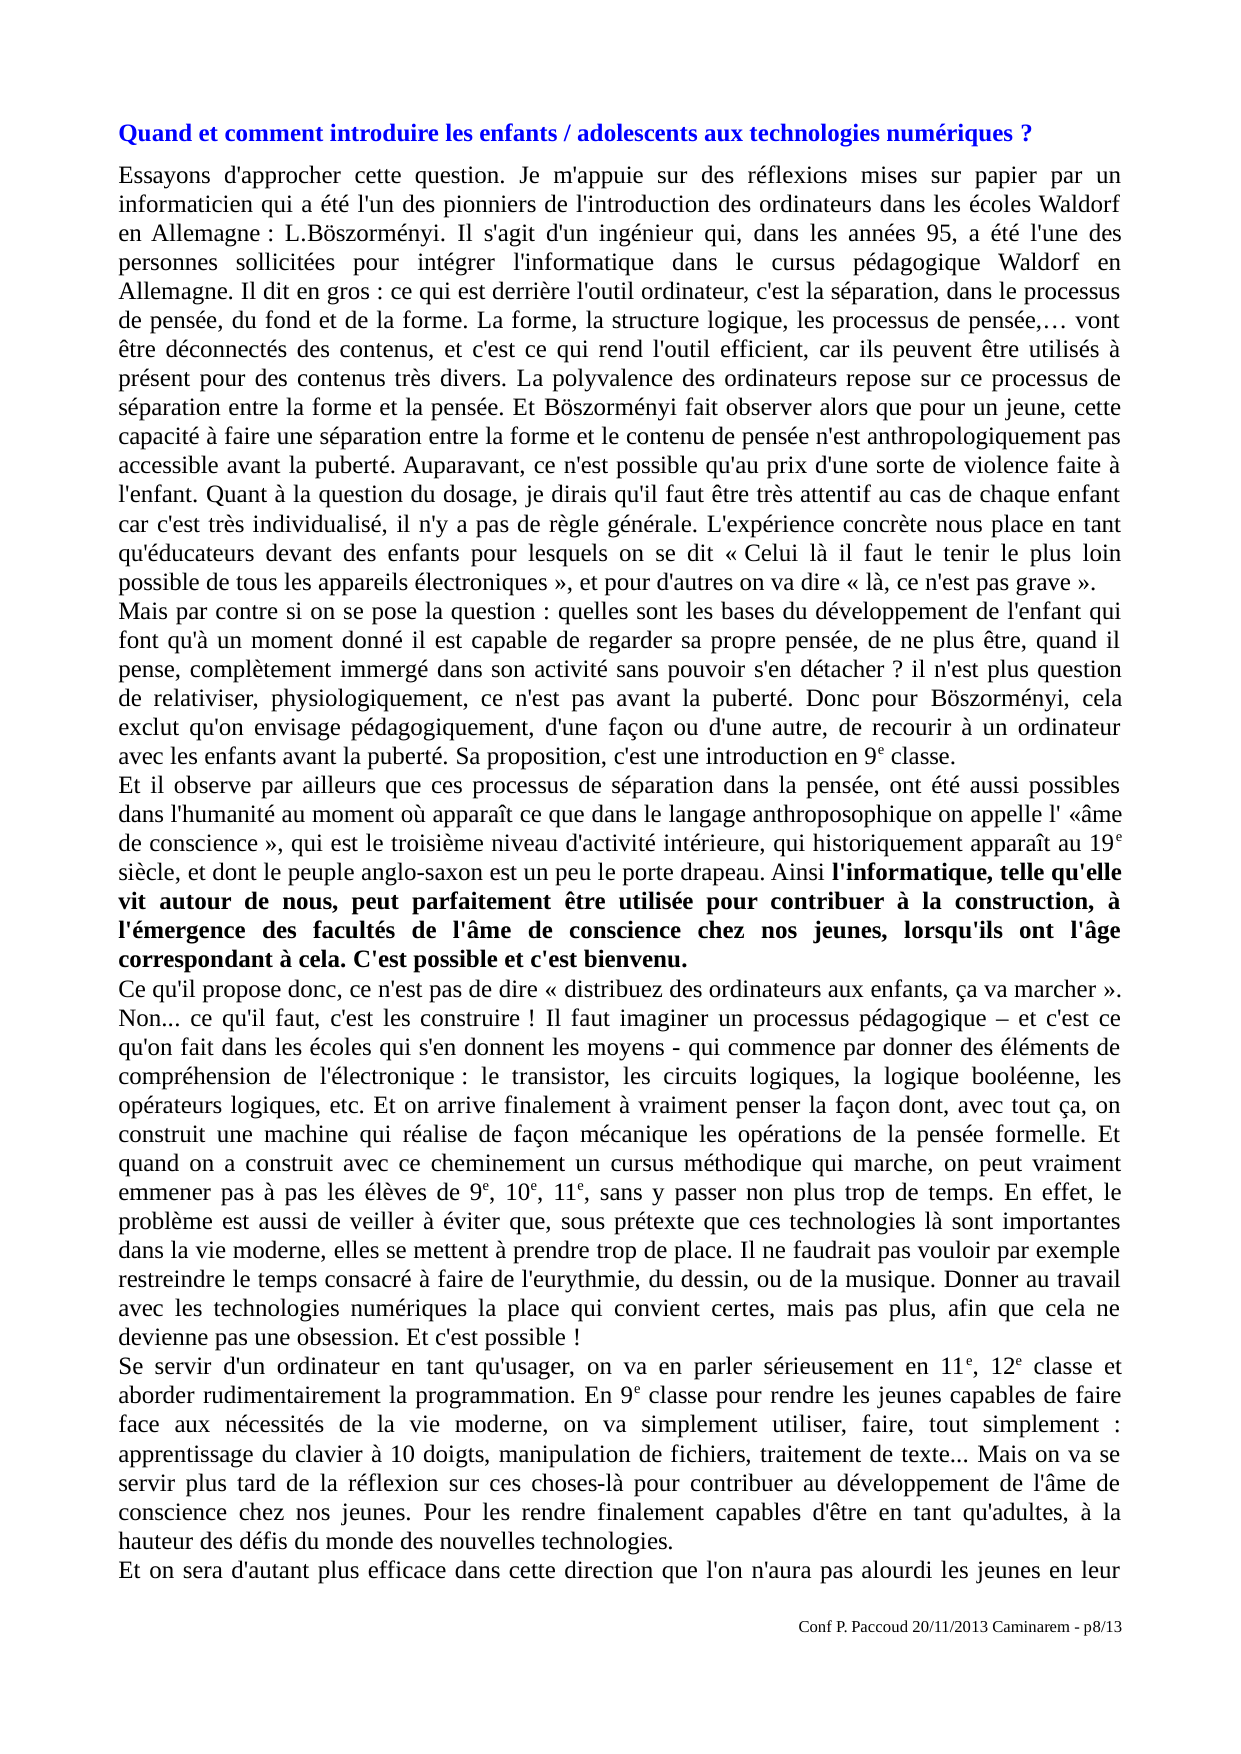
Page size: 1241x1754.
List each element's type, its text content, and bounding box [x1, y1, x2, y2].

subtitle Quand et comment introduire les enfants / adolescents aux technologies numériques ? [118, 118, 1122, 147]
text Et il observe par ailleurs que ces processus de séparation dans la pensée, ont été aussi possibles dans l'humanité au moment où apparaît ce que dans le langage anthroposophique on appelle l' «âme de conscience », qui est le troisième niveau d'activité intérieure, qui historiquement apparaît au 19e siècle, et dont le peuple anglo-saxon est un peu le porte drapeau. Ainsi l'informatique, telle qu'elle vit autour de nous, peut parfaitement être utilisée pour contribuer à la construction, à l'émergence des facultés de l'âme de conscience chez nos jeunes, lorsqu'ils ont l'âge correspondant à cela. C'est possible et c'est bienvenu. [118, 770, 1122, 973]
text Mais par contre si on se pose la question : quelles sont les bases du développement de l'enfant qui font qu'à un moment donné il est capable de regarder sa propre pensée, de ne plus être, quand il pense, complètement immergé dans son activité sans pouvoir s'en détacher ? il n'est plus question de relativiser, physiologiquement, ce n'est pas avant la puberté. Donc pour Böszorményi, cela exclut qu'on envisage pédagogiquement, d'une façon ou d'une autre, de recourir à un ordinateur avec les enfants avant la puberté. Sa proposition, c'est une introduction en 9e classe. [118, 596, 1122, 770]
text Se servir d'un ordinateur en tant qu'usager, on va en parler sérieusement en 11e, 12e classe et aborder rudimentairement la programmation. En 9e classe pour rendre les jeunes capables de faire face aux nécessités de la vie moderne, on va simplement utiliser, faire, tout simplement : apprentissage du clavier à 10 doigts, manipulation de fichiers, traitement de texte... Mais on va se servir plus tard de la réflexion sur ces choses-là pour contribuer au développement de l'âme de conscience chez nos jeunes. Pour les rendre finalement capables d'être en tant qu'adultes, à la hauteur des défis du monde des nouvelles technologies. [118, 1351, 1122, 1555]
text Essayons d'approcher cette question. Je m'appuie sur des réflexions mises sur papier par un informaticien qui a été l'un des pionniers de l'introduction des ordinateurs dans les écoles Waldorf en Allemagne : L.Böszorményi. Il s'agit d'un ingénieur qui, dans les années 95, a été l'une des personnes sollicitées pour intégrer l'informatique dans le cursus pédagogique Waldorf en Allemagne. Il dit en gros : ce qui est derrière l'outil ordinateur, c'est la séparation, dans le processus de pensée, du fond et de la forme. La forme, la structure logique, les processus de pensée,… vont être déconnectés des contenus, et c'est ce qui rend l'outil efficient, car ils peuvent être utilisés à présent pour des contenus très divers. La polyvalence des ordinateurs repose sur ce processus de séparation entre la forme et la pensée. Et Böszorményi fait observer alors que pour un jeune, cette capacité à faire une séparation entre la forme et le contenu de pensée n'est anthropologiquement pas accessible avant la puberté. Auparavant, ce n'est possible qu'au prix d'une sorte de violence faite à l'enfant. Quant à la question du dosage, je dirais qu'il faut être très attentif au cas de chaque enfant car c'est très individualisé, il n'y a pas de règle générale. L'expérience concrète nous place en tant qu'éducateurs devant des enfants pour lesquels on se dit « Celui là il faut le tenir le plus loin possible de tous les appareils électroniques », et pour d'autres on va dire « là, ce n'est pas grave ». [118, 160, 1122, 596]
text Et on sera d'autant plus efficace dans cette direction que l'on n'aura pas alourdi les jeunes en leur [118, 1555, 1122, 1584]
text Ce qu'il propose donc, ce n'est pas de dire « distribuez des ordinateurs aux enfants, ça va marcher ». Non... ce qu'il faut, c'est les construire ! Il faut imaginer un processus pédagogique – et c'est ce qu'on fait dans les écoles qui s'en donnent les moyens - qui commence par donner des éléments de compréhension de l'électronique : le transistor, les circuits logiques, la logique booléenne, les opérateurs logiques, etc. Et on arrive finalement à vraiment penser la façon dont, avec tout ça, on construit une machine qui réalise de façon mécanique les opérations de la pensée formelle. Et quand on a construit avec ce cheminement un cursus méthodique qui marche, on peut vraiment emmener pas à pas les élèves de 9e, 10e, 11e, sans y passer non plus trop de temps. En effet, le problème est aussi de veiller à éviter que, sous prétexte que ces technologies là sont importantes dans la vie moderne, elles se mettent à prendre trop de place. Il ne faudrait pas vouloir par exemple restreindre le temps consacré à faire de l'eurythmie, du dessin, ou de la musique. Donner au travail avec les technologies numériques la place qui convient certes, mais pas plus, afin que cela ne devienne pas une obsession. Et c'est possible ! [118, 973, 1122, 1351]
